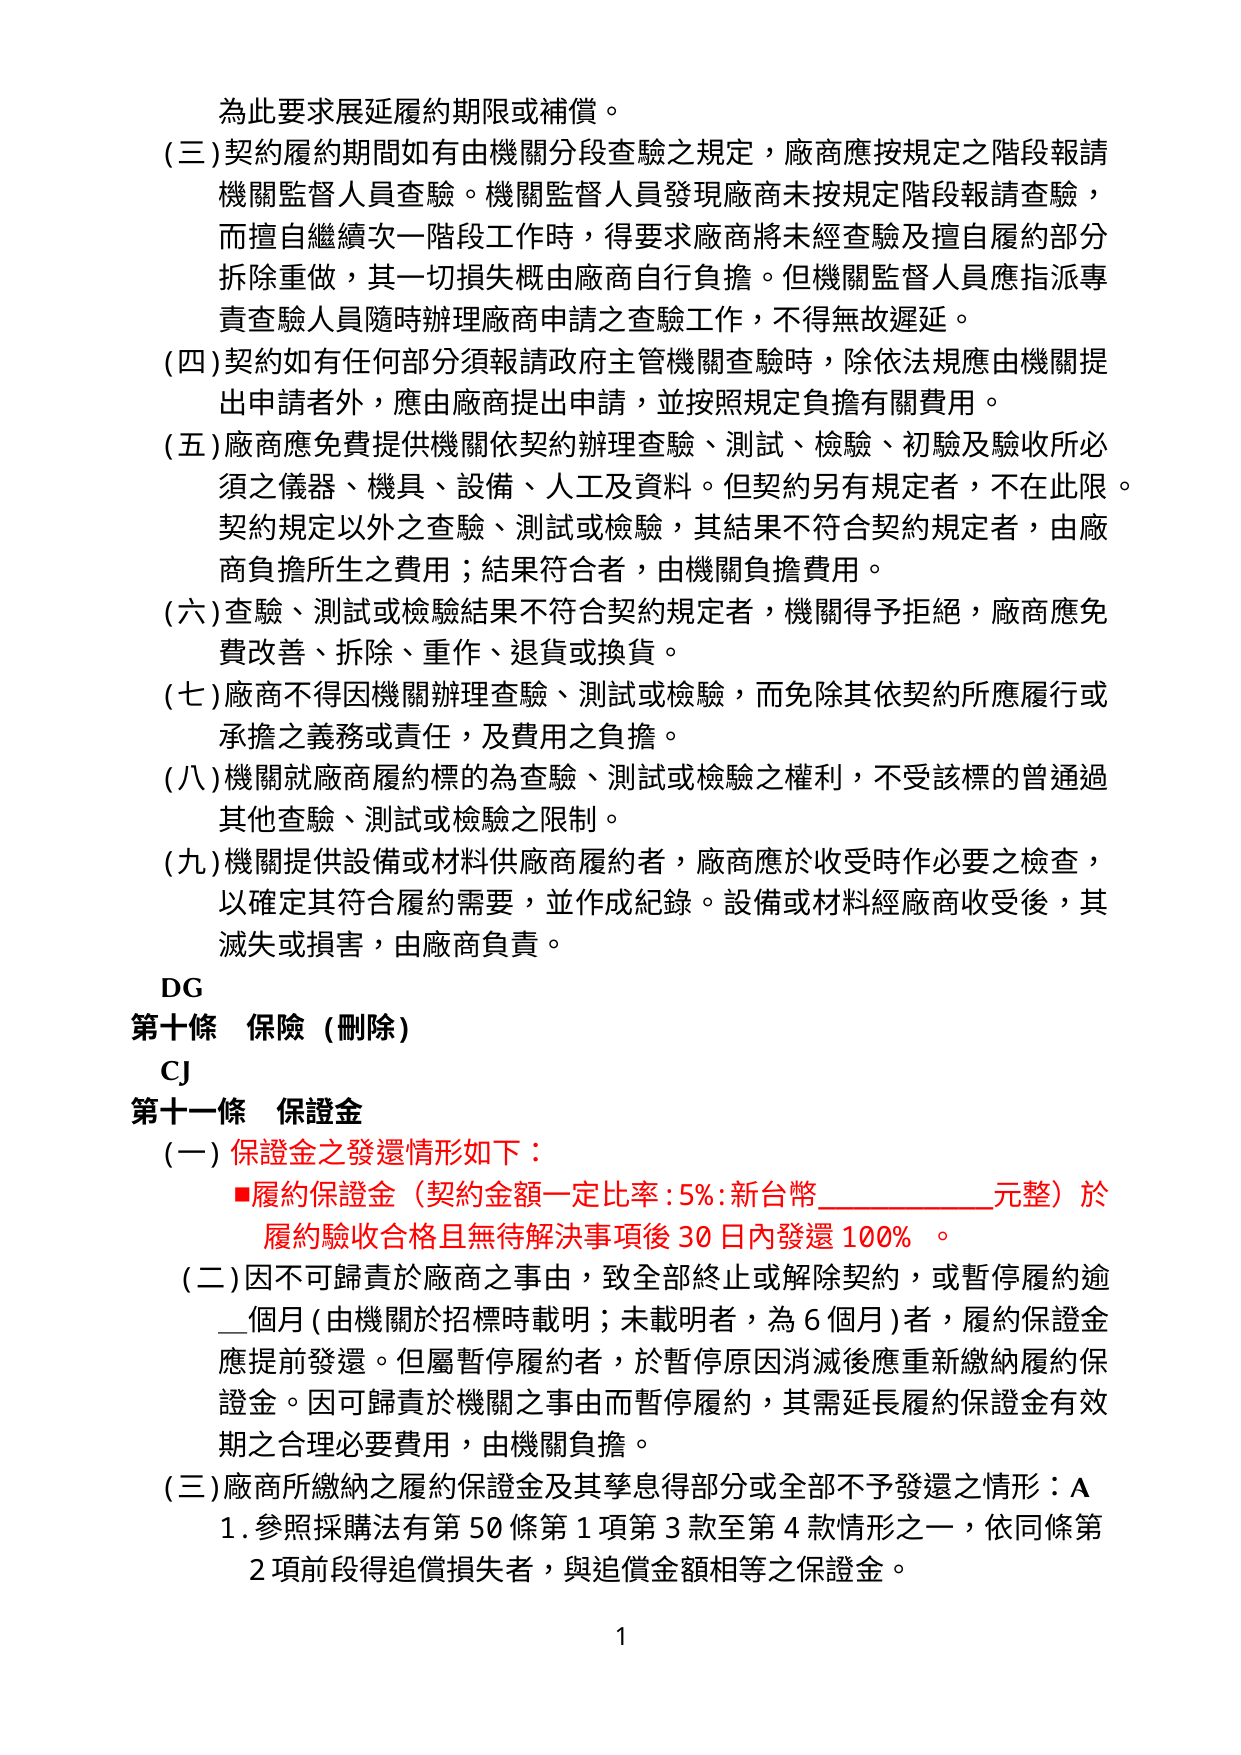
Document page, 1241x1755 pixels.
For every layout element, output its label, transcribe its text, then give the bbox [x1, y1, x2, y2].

text (一) 保證金之發還情形如下： [159, 1130, 1110, 1172]
text (六)查驗、測試或檢驗結果不符合契約規定者，機關得予拒絕，廠商應免費改善、拆除、重作、退貨或換貨。 [159, 589, 1110, 672]
text 為此要求展延履約期限或補償。 [159, 89, 1110, 130]
text (八)機關就廠商履約標的為查驗、測試或檢驗之權利，不受該標的曾通過其他查驗、測試或檢驗之限制。 [159, 755, 1110, 839]
text (四)契約如有任何部分須報請政府主管機關查驗時，除依法規應由機關提出申請者外，應由廠商提出申請，並按照規定負擔有關費用。 [159, 339, 1110, 422]
text (三)廠商所繳納之履約保證金及其孳息得部分或全部不予發還之情形： [159, 1464, 1110, 1505]
text (五)廠商應免費提供機關依契約辦理查驗、測試、檢驗、初驗及驗收所必須之儀器、機具、設備、人工及資料。但契約另有規定者，不在此限。契約規定以外之查驗、測試或檢驗，其結果不符合契約規定者，由廠商負擔所生之費用；結果符合者，由機關負擔費用。 [159, 422, 1110, 589]
text 第十條 保險 (刪除) [130, 1005, 1110, 1047]
text ■履約保證金（契約金額一定比率:5%:新台幣__________元整）於履約驗收合格且無待解決事項後30日內發還100% 。 [233, 1172, 1110, 1255]
text 1.參照採購法有第50條第1項第3款至第4款情形之一，依同條第2項前段得追償損失者，與追償金額相等之保證金。 [218, 1505, 1104, 1589]
text (九)機關提供設備或材料供廠商履約者，廠商應於收受時作必要之檢查，以確定其符合履約需要，並作成紀錄。設備或材料經廠商收受後，其滅失或損害，由廠商負責。 [159, 839, 1110, 964]
text (二)因不可歸責於廠商之事由，致全部終止或解除契約，或暫停履約逾＿個月(由機關於招標時載明；未載明者，為6個月)者，履約保證金應提前發還。但屬暫停履約者，於暫停原因消滅後應重新繳納履約保證金。因可歸責於機關之事由而暫停履約，其需延長履約保證金有效期之合理必要費用，由機關負擔。 [159, 1255, 1110, 1464]
text (三)契約履約期間如有由機關分段查驗之規定，廠商應按規定之階段報請機關監督人員查驗。機關監督人員發現廠商未按規定階段報請查驗，而擅自繼續次一階段工作時，得要求廠商將未經查驗及擅自履約部分拆除重做，其一切損失概由廠商自行負擔。但機關監督人員應指派專責查驗人員隨時辦理廠商申請之查驗工作，不得無故遲延。 [159, 130, 1110, 339]
text  [159, 1047, 1110, 1089]
text 第十一條 保證金 [130, 1089, 1110, 1130]
text  [159, 964, 1110, 1005]
text (七)廠商不得因機關辦理查驗、測試或檢驗，而免除其依契約所應履行或承擔之義務或責任，及費用之負擔。 [159, 672, 1110, 755]
